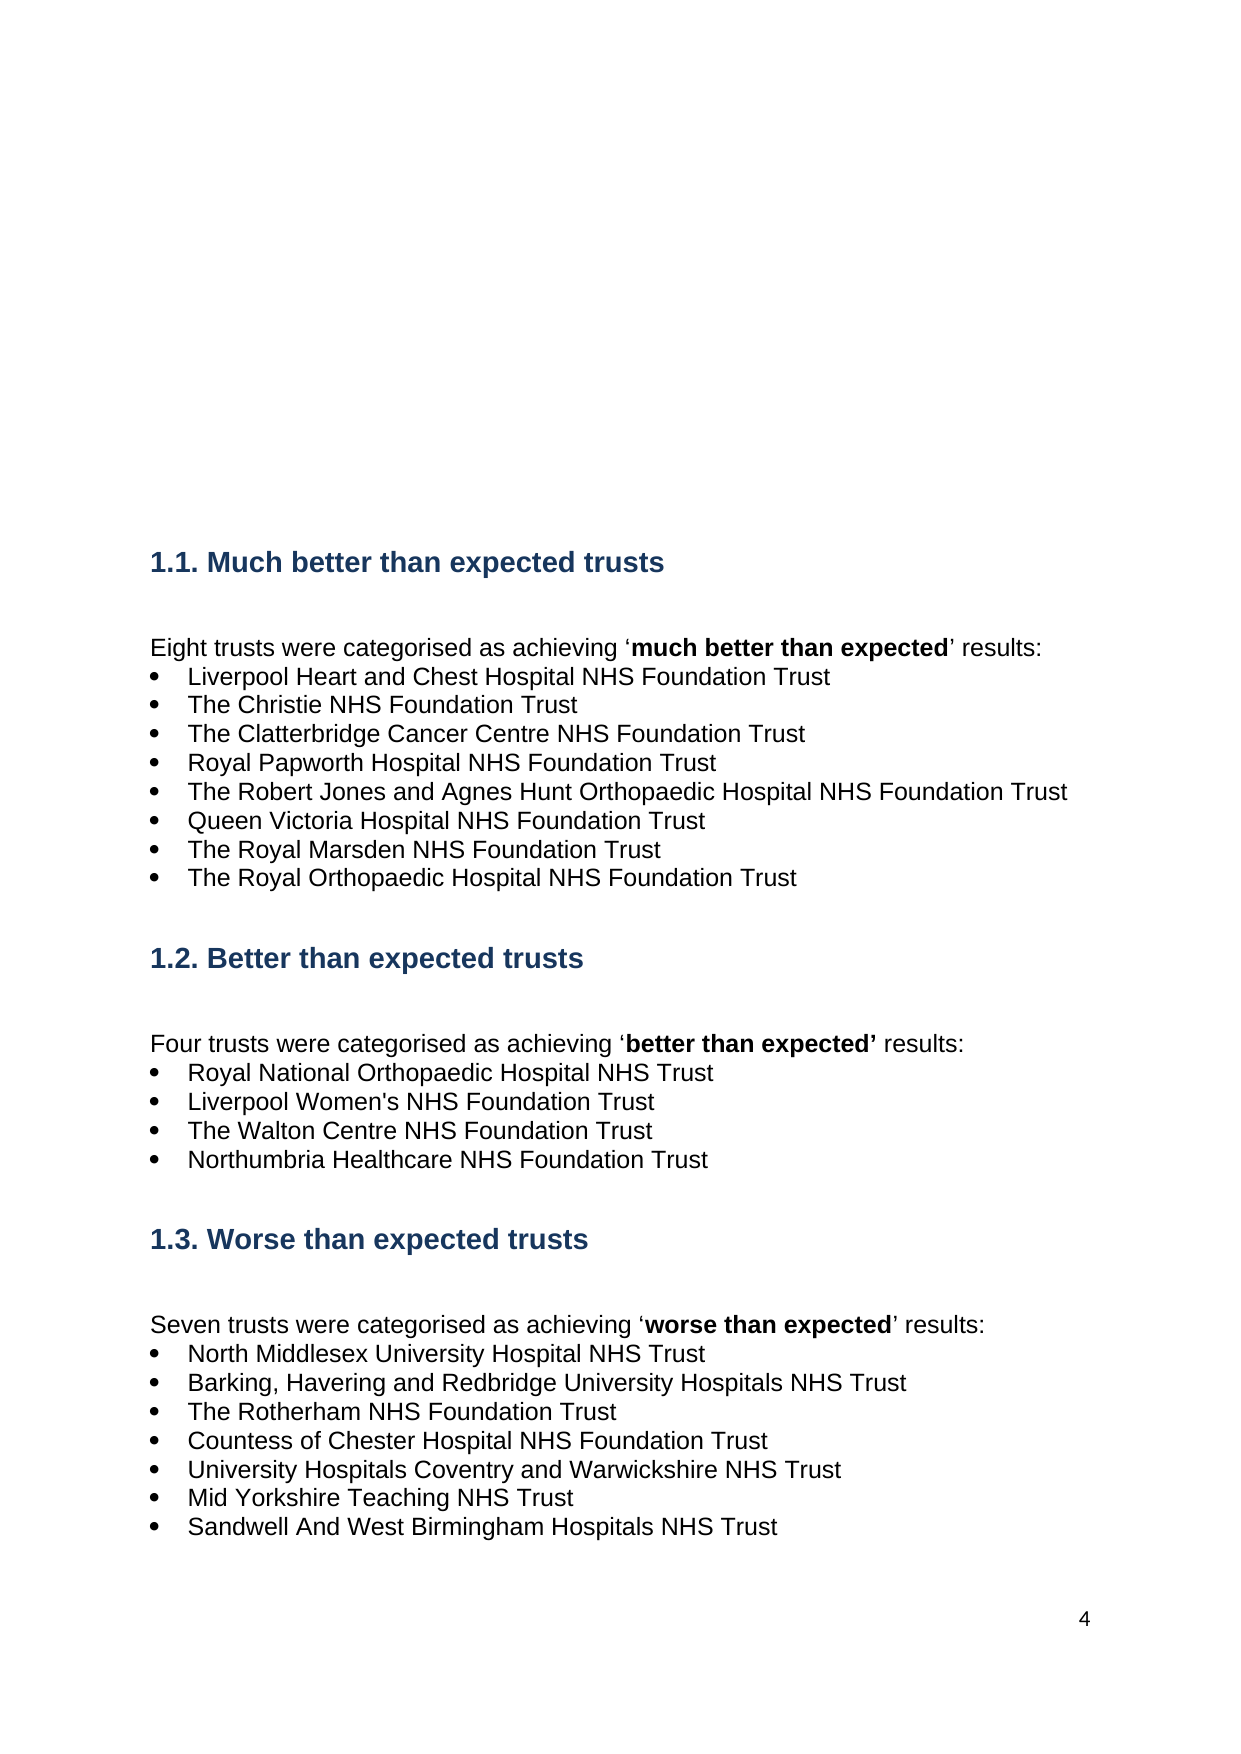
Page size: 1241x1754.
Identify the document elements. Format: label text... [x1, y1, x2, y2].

list Queen Victoria Hospital NHS Foundation Trust [150, 806, 1090, 834]
list Mid Yorkshire Teaching NHS Trust [150, 1483, 1090, 1512]
list Countess of Chester Hospital NHS Foundation Trust [150, 1426, 1090, 1454]
list University Hospitals Coventry and Warwickshire NHS Trust [150, 1454, 1090, 1483]
list Liverpool Women's NHS Foundation Trust [150, 1087, 1090, 1116]
list The Clatterbridge Cancer Centre NHS Foundation Trust [150, 719, 1090, 748]
list Royal Papworth Hospital NHS Foundation Trust [150, 748, 1090, 777]
list The Robert Jones and Agnes Hunt Orthopaedic Hospital NHS Foundation Trust [150, 777, 1090, 806]
list Royal National Orthopaedic Hospital NHS Trust [150, 1058, 1090, 1087]
list Northumbria Healthcare NHS Foundation Trust [150, 1144, 1090, 1173]
subtitle 1.3. Worse than expected trusts [150, 1222, 1090, 1256]
subtitle 1.2. Better than expected trusts [150, 941, 1090, 975]
list The Christie NHS Foundation Trust [150, 690, 1090, 719]
list Liverpool Heart and Chest Hospital NHS Foundation Trust [150, 661, 1090, 690]
list Barking, Havering and Redbridge University Hospitals NHS Trust [150, 1368, 1090, 1397]
text Eight trusts were categorised as achieving ‘much better than expected’ results: [150, 633, 1090, 661]
text Four trusts were categorised as achieving ‘better than expected’ results: [150, 1029, 1090, 1058]
list North Middlesex University Hospital NHS Trust [150, 1339, 1090, 1368]
list The Rotherham NHS Foundation Trust [150, 1397, 1090, 1426]
list The Royal Marsden NHS Foundation Trust [150, 834, 1090, 863]
subtitle 1.1. Much better than expected trusts [150, 544, 1090, 578]
list The Walton Centre NHS Foundation Trust [150, 1116, 1090, 1144]
list Sandwell And West Birmingham Hospitals NHS Trust [150, 1512, 1090, 1541]
list The Royal Orthopaedic Hospital NHS Foundation Trust [150, 863, 1090, 892]
text Seven trusts were categorised as achieving ‘worse than expected’ results: [150, 1310, 1090, 1339]
